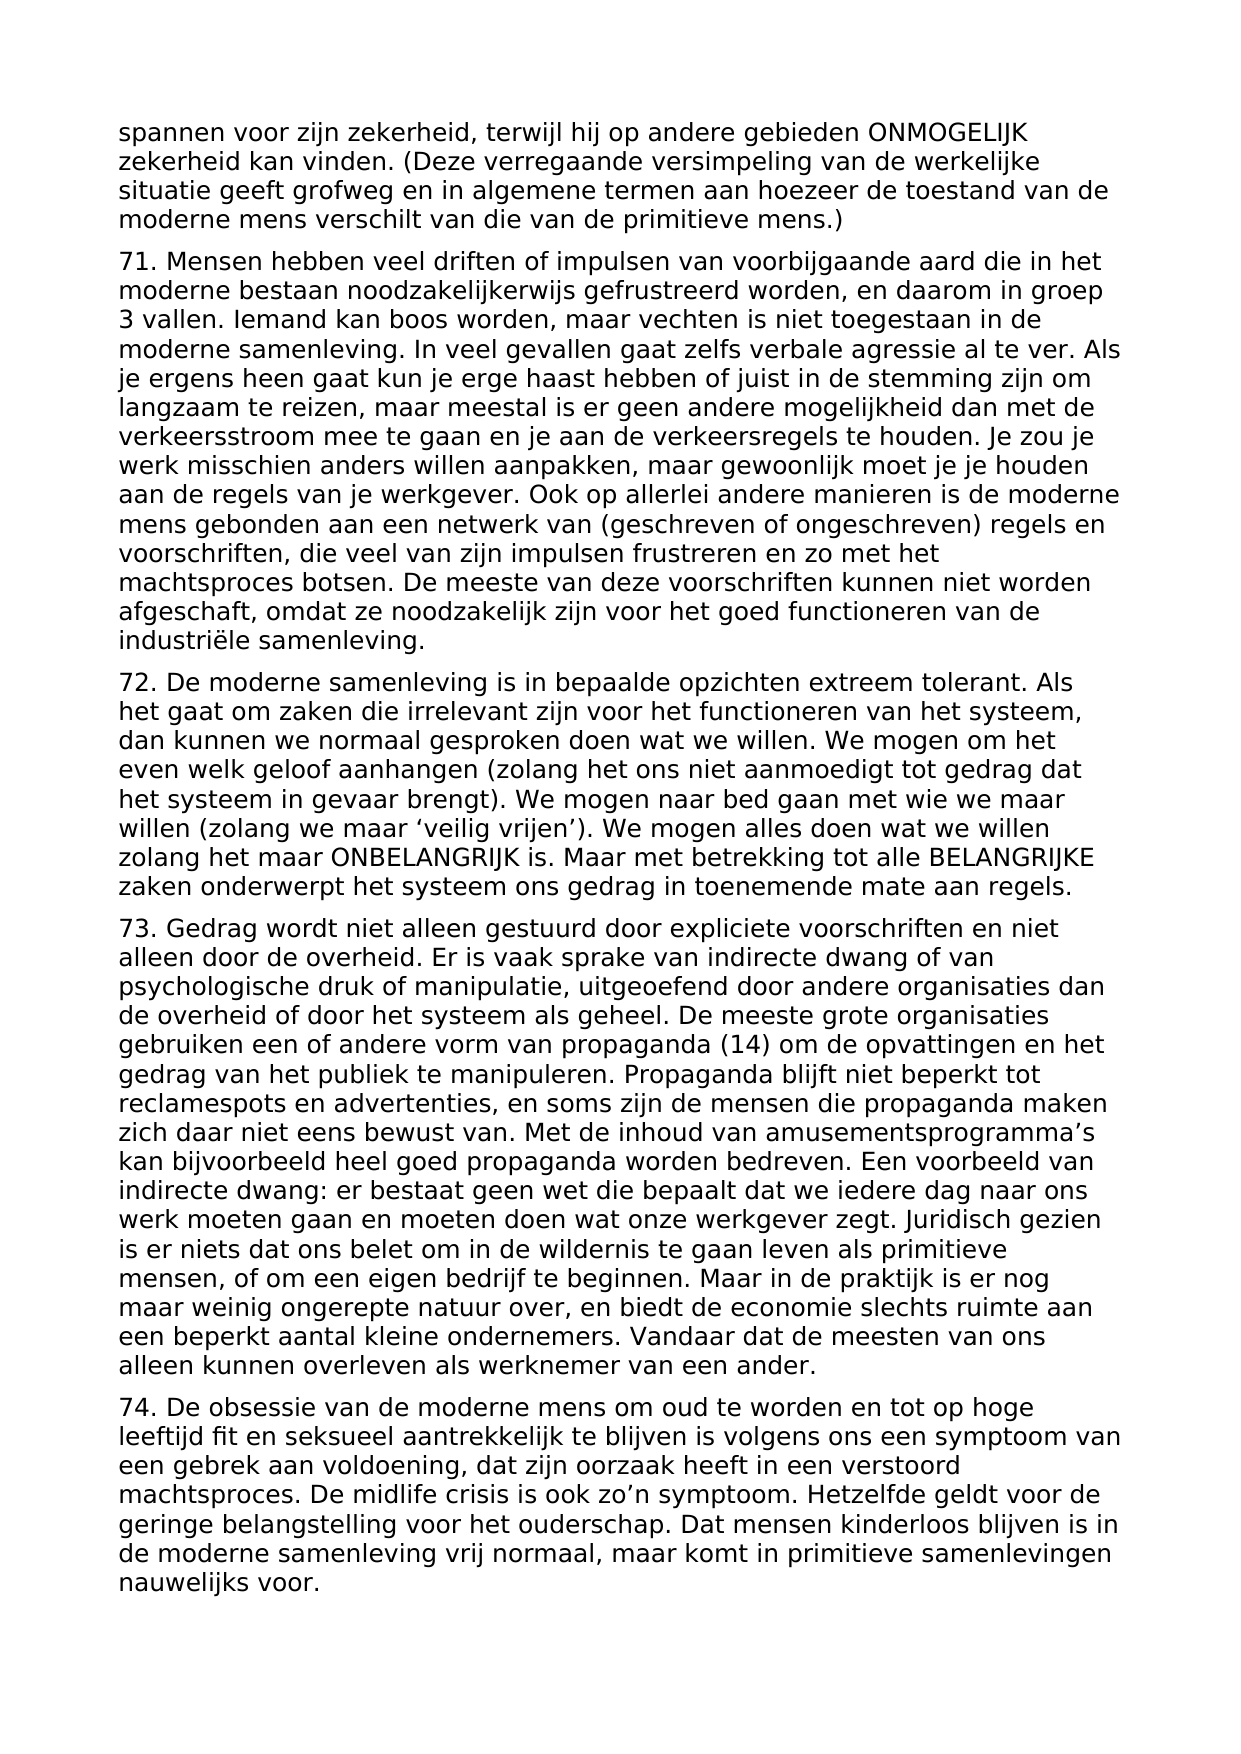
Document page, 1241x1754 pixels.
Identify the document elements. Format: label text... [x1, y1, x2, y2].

text 74. De obsessie van de moderne mens om oud te worden en tot op hoge leeftijd fit en seksueel aantrekkelijk te blijven is volgens ons een symptoom van een gebrek aan voldoening, dat zijn oorzaak heeft in een verstoord machtsproces. De midlife crisis is ook zo’n symptoom. Hetzelfde geldt voor de geringe belangstelling voor het ouderschap. Dat mensen kinderloos blijven is in de moderne samenleving vrij normaal, maar komt in primitieve samenlevingen nauwelijks voor. [118, 1393, 1122, 1597]
text 72. De moderne samenleving is in bepaalde opzichten extreem tolerant. Als het gaat om zaken die irrelevant zijn voor het functioneren van het systeem, dan kunnen we normaal gesproken doen wat we willen. We mogen om het even welk geloof aanhangen (zolang het ons niet aanmoedigt tot gedrag dat het systeem in gevaar brengt). We mogen naar bed gaan met wie we maar willen (zolang we maar ‘veilig vrijen’). We mogen alles doen wat we willen zolang het maar ONBELANGRIJK is. Maar met betrekking tot alle BELANGRIJKE zaken onderwerpt het systeem ons gedrag in toenemende mate aan regels. [118, 668, 1122, 901]
text 73. Gedrag wordt niet alleen gestuurd door expliciete voorschriften en niet alleen door de overheid. Er is vaak sprake van indirecte dwang of van psychologische druk of manipulatie, uitgeoefend door andere organisaties dan de overheid of door het systeem als geheel. De meeste grote organisaties gebruiken een of andere vorm van propaganda (14) om de opvattingen en het gedrag van het publiek te manipuleren. Propaganda blijft niet beperkt tot reclamespots en advertenties, en soms zijn de mensen die propaganda maken zich daar niet eens bewust van. Met de inhoud van amusementsprogramma’s kan bijvoorbeeld heel goed propaganda worden bedreven. Een voorbeeld van indirecte dwang: er bestaat geen wet die bepaalt dat we iedere dag naar ons werk moeten gaan en moeten doen wat onze werkgever zegt. Juridisch gezien is er niets dat ons belet om in de wildernis te gaan leven als primitieve mensen, of om een eigen bedrijf te beginnen. Maar in de praktijk is er nog maar weinig ongerepte natuur over, en biedt de economie slechts ruimte aan een beperkt aantal kleine ondernemers. Vandaar dat de meesten van ons alleen kunnen overleven als werknemer van een ander. [118, 914, 1122, 1381]
text 71. Mensen hebben veel driften of impulsen van voorbijgaande aard die in het moderne bestaan noodzakelijkerwijs gefrustreerd worden, en daarom in groep 3 vallen. Iemand kan boos worden, maar vechten is niet toegestaan in de moderne samenleving. In veel gevallen gaat zelfs verbale agressie al te ver. Als je ergens heen gaat kun je erge haast hebben of juist in de stemming zijn om langzaam te reizen, maar meestal is er geen andere mogelijkheid dan met de verkeersstroom mee te gaan en je aan de verkeersregels te houden. Je zou je werk misschien anders willen aanpakken, maar gewoonlijk moet je je houden aan de regels van je werkgever. Ook op allerlei andere manieren is de moderne mens gebonden aan een netwerk van (geschreven of ongeschreven) regels en voorschriften, die veel van zijn impulsen frustreren en zo met het machtsproces botsen. De meeste van deze voorschriften kunnen niet worden afgeschaft, omdat ze noodzakelijk zijn voor het goed functioneren van de industriële samenleving. [118, 247, 1122, 656]
text spannen voor zijn zekerheid, terwijl hij op andere gebieden ONMOGELIJK zekerheid kan vinden. (Deze verregaande versimpeling van de werkelijke situatie geeft grofweg en in algemene termen aan hoezeer de toestand van de moderne mens verschilt van die van de primitieve mens.) [118, 118, 1122, 235]
